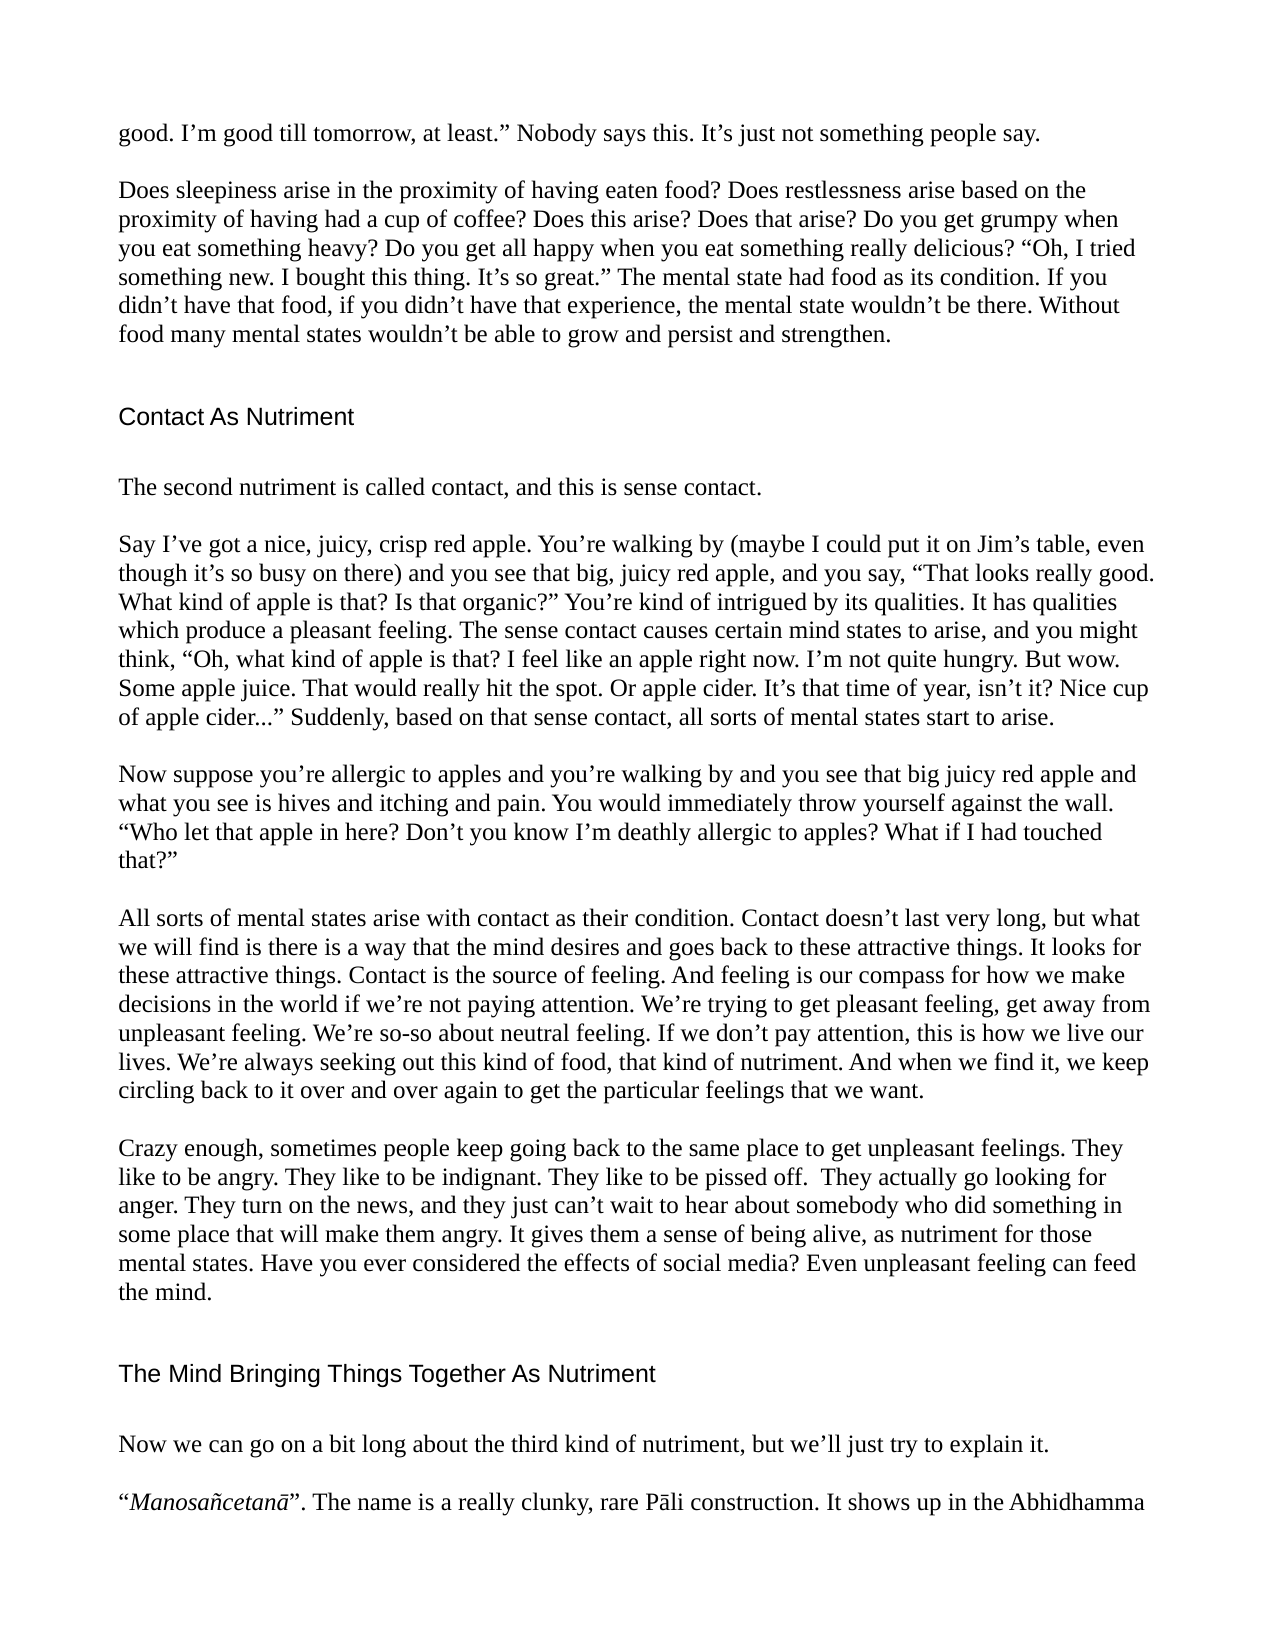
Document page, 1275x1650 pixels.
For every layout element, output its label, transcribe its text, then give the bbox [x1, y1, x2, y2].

subtitle The Mind Bringing Things Together As Nutriment [118, 1359, 1157, 1388]
subtitle Contact As Nutriment [118, 402, 1157, 431]
text Does sleepiness arise in the proximity of having eaten food? Does restlessness arise based on the proximity of having had a cup of coffee? Does this arise? Does that arise? Do you get grumpy when you eat something heavy? Do you get all happy when you eat something really delicious? “Oh, I tried something new. I bought this thing. It’s so great.” The mental state had food as its condition. If you didn’t have that food, if you didn’t have that experience, the mental state wouldn’t be there. Without food many mental states wouldn’t be able to grow and persist and strengthen. [118, 176, 1157, 348]
text All sorts of mental states arise with contact as their condition. Contact doesn’t last very long, but what we will find is there is a way that the mind desires and goes back to these attractive things. It looks for these attractive things. Contact is the source of feeling. And feeling is our compass for how we make decisions in the world if we’re not paying attention. We’re trying to get pleasant feeling, get away from unpleasant feeling. We’re so-so about neutral feeling. If we don’t pay attention, this is how we live our lives. We’re always seeking out this kind of food, that kind of nutriment. And when we find it, we keep circling back to it over and over again to get the particular feelings that we want. [118, 903, 1157, 1104]
text Crazy enough, sometimes people keep going back to the same place to get unpleasant feelings. They like to be angry. They like to be indignant. They like to be pissed off. They actually go looking for anger. They turn on the news, and they just can’t wait to hear about somebody who did something in some place that will make them angry. It gives them a sense of being alive, as nutriment for those mental states. Have you ever considered the effects of social media? Even unpleasant feeling can feed the mind. [118, 1133, 1157, 1306]
text “Manosañcetanā”. The name is a really clunky, rare Pāli construction. It shows up in the Abhidhamma [118, 1487, 1157, 1516]
text Now suppose you’re allergic to apples and you’re walking by and you see that big juicy red apple and what you see is hives and itching and pain. You would immediately throw yourself against the wall. “Who let that apple in here? Don’t you know I’m deathly allergic to apples? What if I had touched that?” [118, 759, 1157, 874]
text Now we can go on a bit long about the third kind of nutriment, but we’ll just try to explain it. [118, 1429, 1157, 1458]
text good. I’m good till tomorrow, at least.” Nobody says this. It’s just not something people say. [118, 118, 1157, 147]
text Say I’ve got a nice, juicy, crisp red apple. You’re walking by (maybe I could put it on Jim’s table, even though it’s so busy on there) and you see that big, juicy red apple, and you say, “That looks really good. What kind of apple is that? Is that organic?” You’re kind of intrigued by its qualities. It has qualities which produce a pleasant feeling. The sense contact causes certain mind states to arise, and you might think, “Oh, what kind of apple is that? I feel like an apple right now. I’m not quite hungry. But wow. Some apple juice. That would really hit the spot. Or apple cider. It’s that time of year, isn’t it? Nice cup of apple cider...” Suddenly, based on that sense contact, all sorts of mental states start to arise. [118, 529, 1157, 731]
text The second nutriment is called contact, and this is sense contact. [118, 472, 1157, 501]
